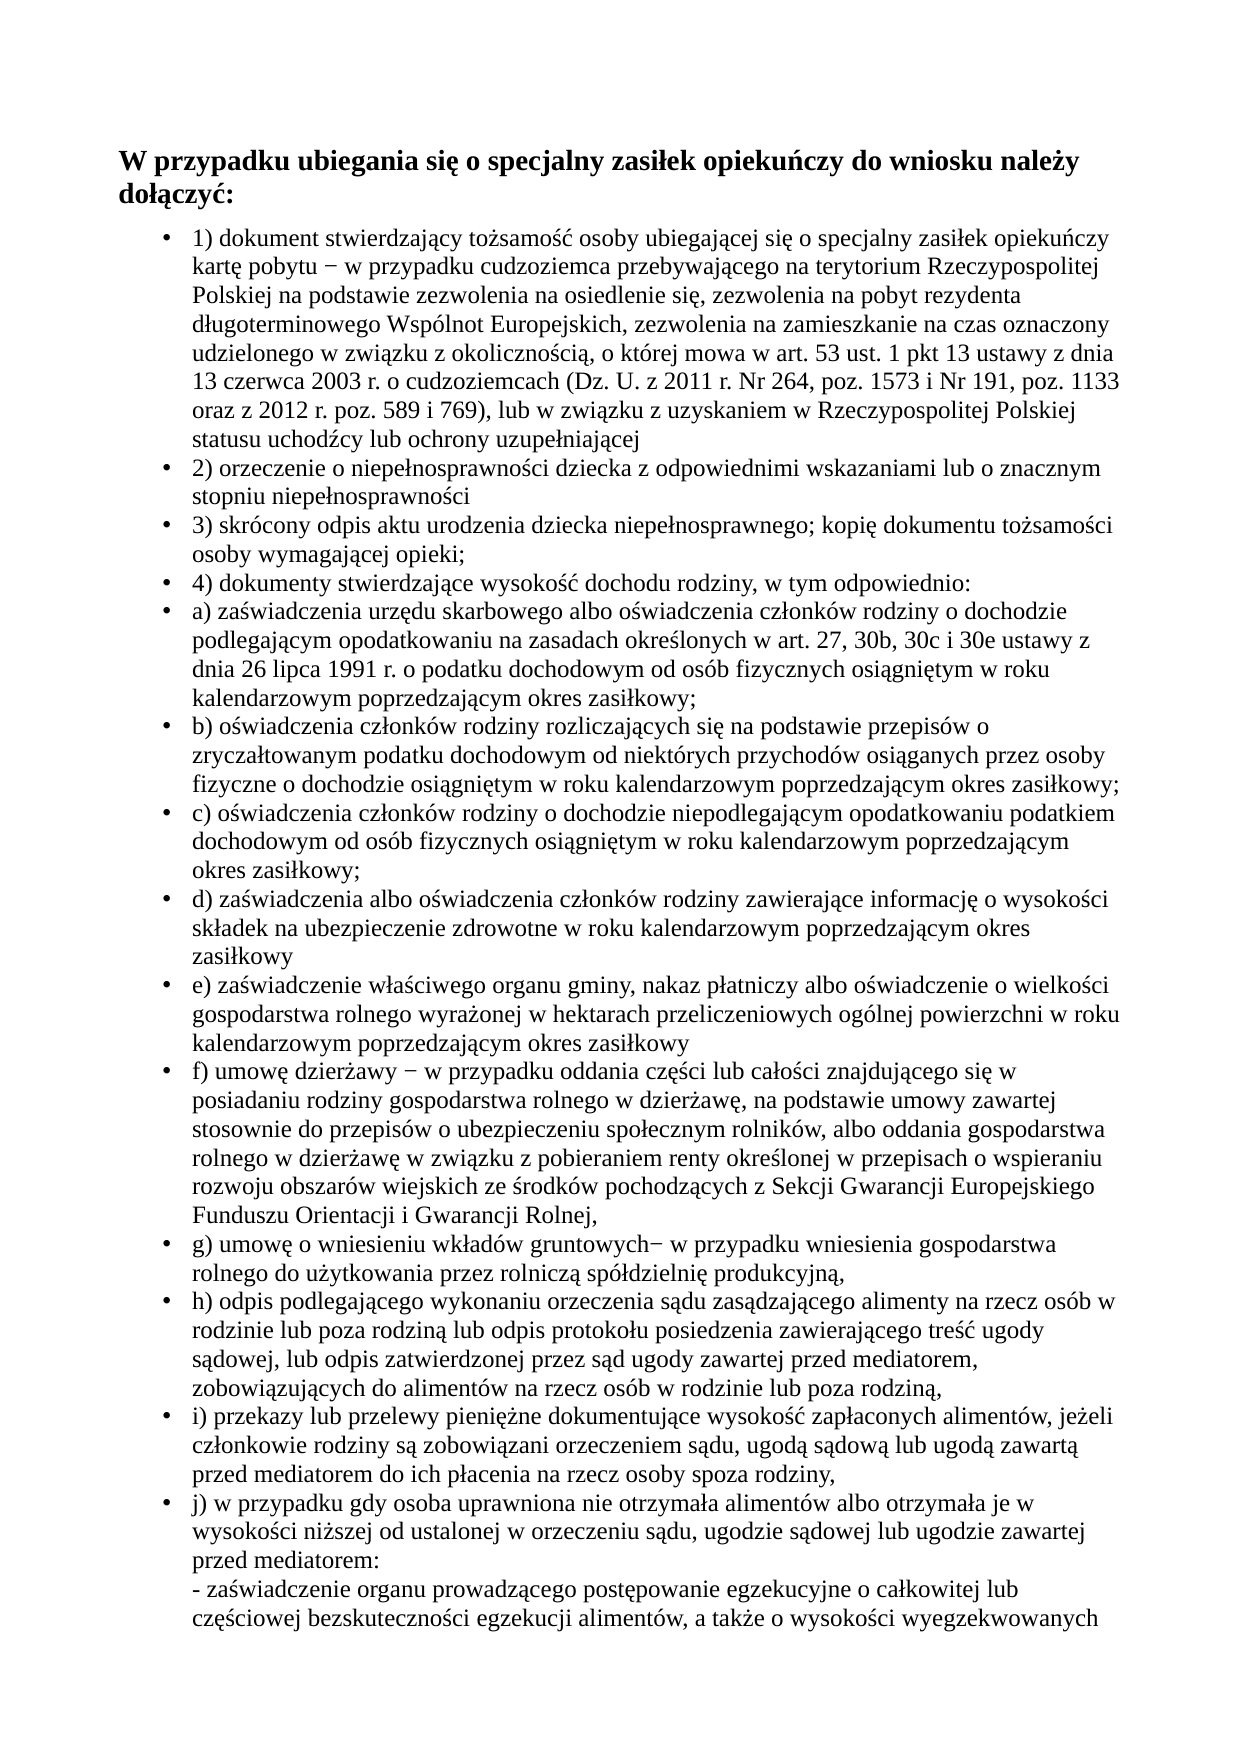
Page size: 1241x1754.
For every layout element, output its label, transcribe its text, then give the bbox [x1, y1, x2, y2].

list c) oświadczenia członków rodziny o dochodzie niepodlegającym opodatkowaniu podatkiem dochodowym od osób fizycznych osiągniętym w roku kalendarzowym poprzedzającym okres zasiłkowy; [162, 798, 1122, 884]
list 2) orzeczenie o niepełnosprawności dziecka z odpowiednimi wskazaniami lub o znacznym stopniu niepełnosprawności [162, 453, 1122, 510]
list 4) dokumenty stwierdzające wysokość dochodu rodziny, w tym odpowiednio: [162, 568, 1122, 596]
list d) zaświadczenia albo oświadczenia członków rodziny zawierające informację o wysokości składek na ubezpieczenie zdrowotne w roku kalendarzowym poprzedzającym okres zasiłkowy [162, 884, 1122, 970]
list 3) skrócony odpis aktu urodzenia dziecka niepełnosprawnego; kopię dokumentu tożsamości osoby wymagającej opieki; [162, 510, 1122, 568]
subtitle W przypadku ubiegania się o specjalny zasiłek opiekuńczy do wniosku należy dołączyć: [118, 143, 1122, 210]
list 1) dokument stwierdzający tożsamość osoby ubiegającej się o specjalny zasiłek opiekuńczy kartę pobytu − w przypadku cudzoziemca przebywającego na terytorium Rzeczypospolitej Polskiej na podstawie zezwolenia na osiedlenie się, zezwolenia na pobyt rezydenta długoterminowego Wspólnot Europejskich, zezwolenia na zamieszkanie na czas oznaczony udzielonego w związku z okolicznością, o której mowa w art. 53 ust. 1 pkt 13 ustawy z dnia 13 czerwca 2003 r. o cudzoziemcach (Dz. U. z 2011 r. Nr 264, poz. 1573 i Nr 191, poz. 1133 oraz z 2012 r. poz. 589 i 769), lub w związku z uzyskaniem w Rzeczypospolitej Polskiej statusu uchodźcy lub ochrony uzupełniającej [162, 223, 1122, 453]
list f) umowę dzierżawy − w przypadku oddania części lub całości znajdującego się w posiadaniu rodziny gospodarstwa rolnego w dzierżawę, na podstawie umowy zawartej stosownie do przepisów o ubezpieczeniu społecznym rolników, albo oddania gospodarstwa rolnego w dzierżawę w związku z pobieraniem renty określonej w przepisach o wspieraniu rozwoju obszarów wiejskich ze środków pochodzących z Sekcji Gwarancji Europejskiego Funduszu Orientacji i Gwarancji Rolnej, [162, 1056, 1122, 1229]
list e) zaświadczenie właściwego organu gminy, nakaz płatniczy albo oświadczenie o wielkości gospodarstwa rolnego wyrażonej w hektarach przeliczeniowych ogólnej powierzchni w roku kalendarzowym poprzedzającym okres zasiłkowy [162, 970, 1122, 1056]
list h) odpis podlegającego wykonaniu orzeczenia sądu zasądzającego alimenty na rzecz osób w rodzinie lub poza rodziną lub odpis protokołu posiedzenia zawierającego treść ugody sądowej, lub odpis zatwierdzonej przez sąd ugody zawartej przed mediatorem, zobowiązujących do alimentów na rzecz osób w rodzinie lub poza rodziną, [162, 1286, 1122, 1401]
list a) zaświadczenia urzędu skarbowego albo oświadczenia członków rodziny o dochodzie podlegającym opodatkowaniu na zasadach określonych w art. 27, 30b, 30c i 30e ustawy z dnia 26 lipca 1991 r. o podatku dochodowym od osób fizycznych osiągniętym w roku kalendarzowym poprzedzającym okres zasiłkowy; [162, 596, 1122, 711]
list i) przekazy lub przelewy pieniężne dokumentujące wysokość zapłaconych alimentów, jeżeli członkowie rodziny są zobowiązani orzeczeniem sądu, ugodą sądową lub ugodą zawartą przed mediatorem do ich płacenia na rzecz osoby spoza rodziny, [162, 1401, 1122, 1488]
list g) umowę o wniesieniu wkładów gruntowych− w przypadku wniesienia gospodarstwa rolnego do użytkowania przez rolniczą spółdzielnię produkcyjną, [162, 1229, 1122, 1286]
list b) oświadczenia członków rodziny rozliczających się na podstawie przepisów o zryczałtowanym podatku dochodowym od niektórych przychodów osiąganych przez osoby fizyczne o dochodzie osiągniętym w roku kalendarzowym poprzedzającym okres zasiłkowy; [162, 711, 1122, 798]
list j) w przypadku gdy osoba uprawniona nie otrzymała alimentów albo otrzymała je w wysokości niższej od ustalonej w orzeczeniu sądu, ugodzie sądowej lub ugodzie zawartej przed mediatorem: - zaświadczenie organu prowadzącego postępowanie egzekucyjne o całkowitej lub częściowej bezskuteczności egzekucji alimentów, a także o wysokości wyegzekwowanych [162, 1488, 1122, 1631]
